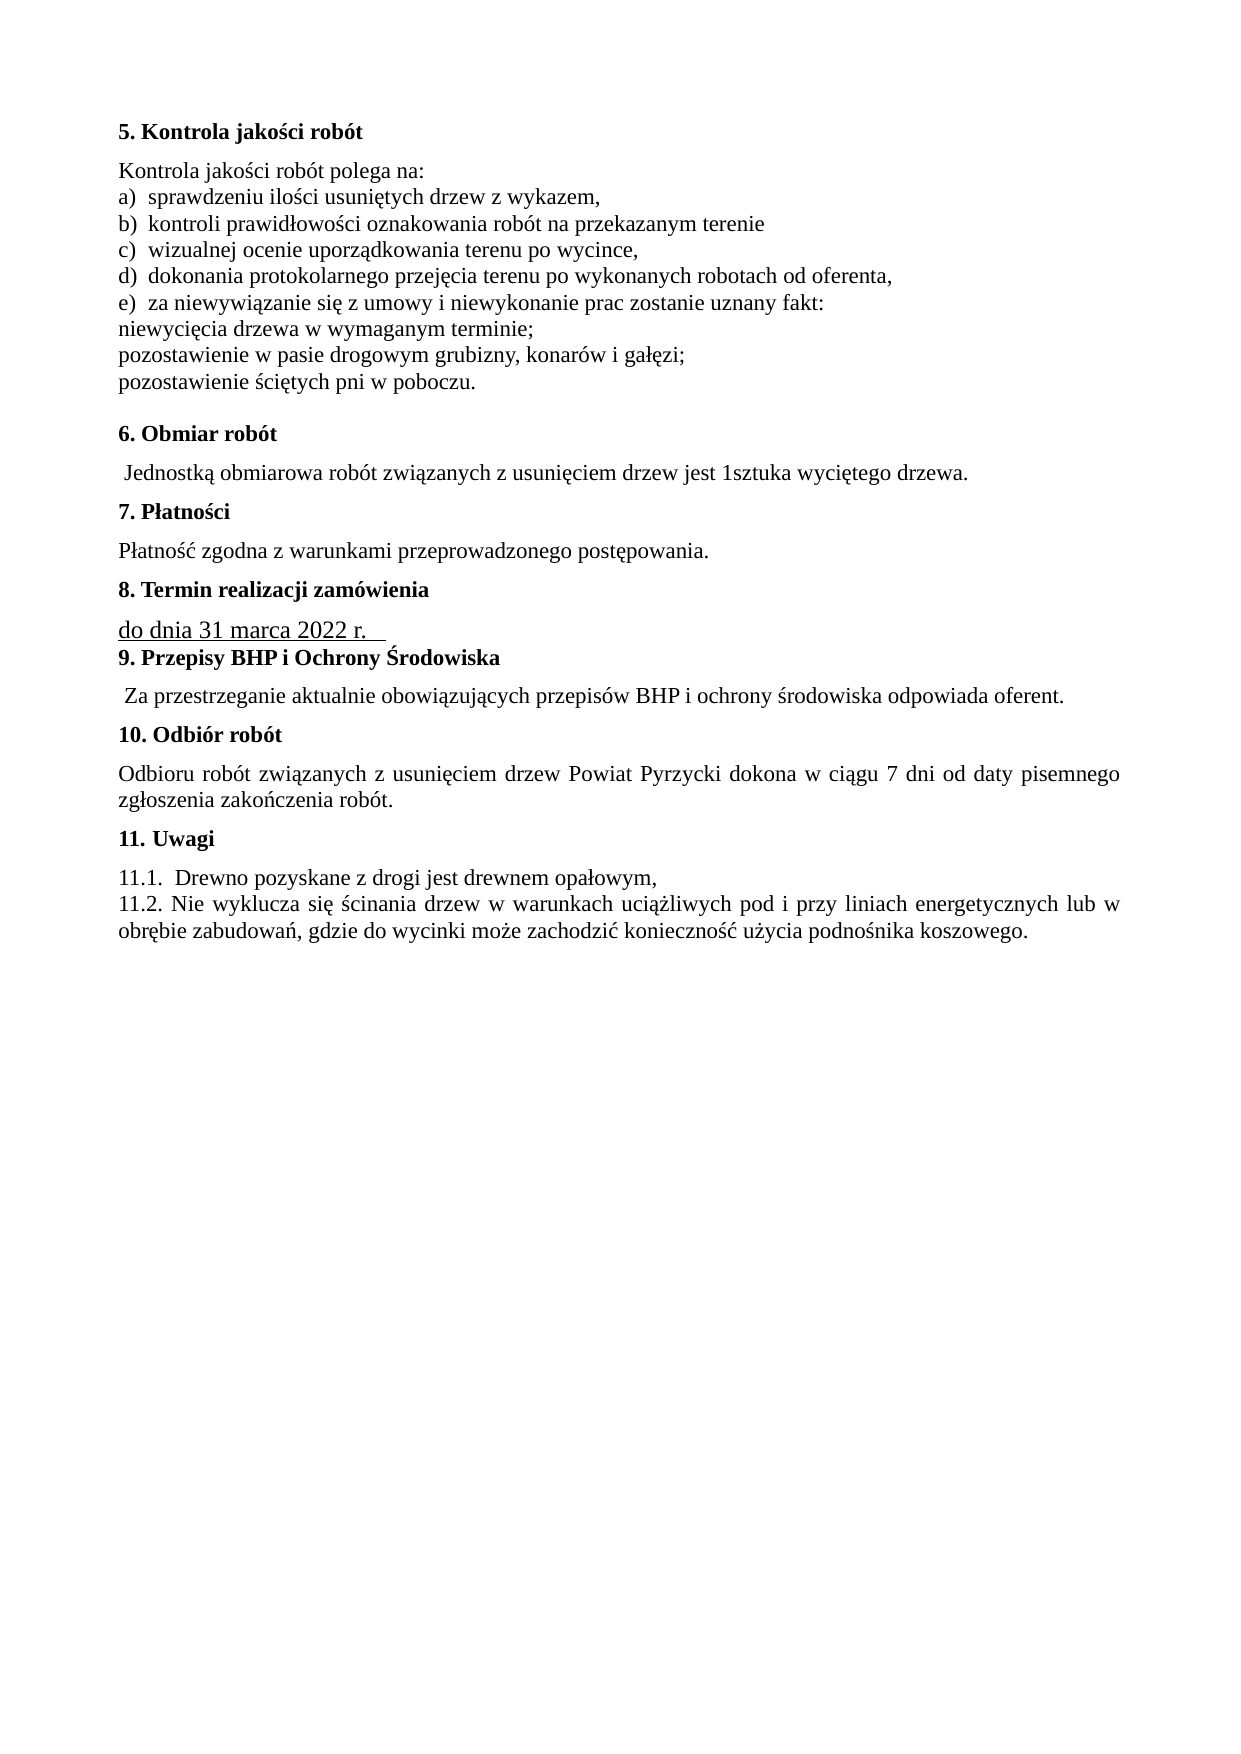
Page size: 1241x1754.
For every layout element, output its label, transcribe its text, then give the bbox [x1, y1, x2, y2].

text a) sprawdzeniu ilości usuniętych drzew z wykazem, [118, 183, 1122, 210]
text Odbioru robót związanych z usunięciem drzew Powiat Pyrzycki dokona w ciągu 7 dni od daty pisemnego zgłoszenia zakończenia robót. [118, 760, 1122, 813]
text 8. Termin realizacji zamówienia [118, 576, 1122, 602]
text 11.2. Nie wyklucza się ścinania drzew w warunkach uciążliwych pod i przy liniach energetycznych lub w obrębie zabudowań, gdzie do wycinki może zachodzić konieczność użycia podnośnika koszowego. [118, 891, 1122, 943]
text pozostawienie ściętych pni w poboczu. [118, 368, 1122, 394]
text Jednostką obmiarowa robót związanych z usunięciem drzew jest 1sztuka wyciętego drzewa. [118, 459, 1122, 486]
text Za przestrzeganie aktualnie obowiązujących przepisów BHP i ochrony środowiska odpowiada oferent. [118, 682, 1122, 709]
text 11.1. Drewno pozyskane z drogi jest drewnem opałowym, [118, 864, 1122, 891]
text d) dokonania protokolarnego przejęcia terenu po wykonanych robotach od oferenta, [118, 262, 1122, 289]
text Płatność zgodna z warunkami przeprowadzonego postępowania. [118, 537, 1122, 563]
text 5. Kontrola jakości robót [118, 118, 1122, 144]
text niewycięcia drzewa w wymaganym terminie; pozostawienie w pasie drogowym grubizny, konarów i gałęzi; [118, 315, 1122, 368]
text e) za niewywiązanie się z umowy i niewykonanie prac zostanie uznany fakt: [118, 289, 1122, 315]
text c) wizualnej ocenie uporządkowania terenu po wycince, [118, 236, 1122, 262]
text b) kontroli prawidłowości oznakowania robót na przekazanym terenie [118, 210, 1122, 236]
text 7. Płatności [118, 498, 1122, 524]
text do dnia 31 marca 2022 r. [118, 615, 1122, 643]
text 6. Obmiar robót [118, 421, 1122, 447]
text 10. Odbiór robót [118, 721, 1122, 748]
text 9. Przepisy BHP i Ochrony Środowiska [118, 643, 1122, 670]
text Kontrola jakości robót polega na: [118, 157, 1122, 183]
list Uwagi [118, 825, 1122, 852]
